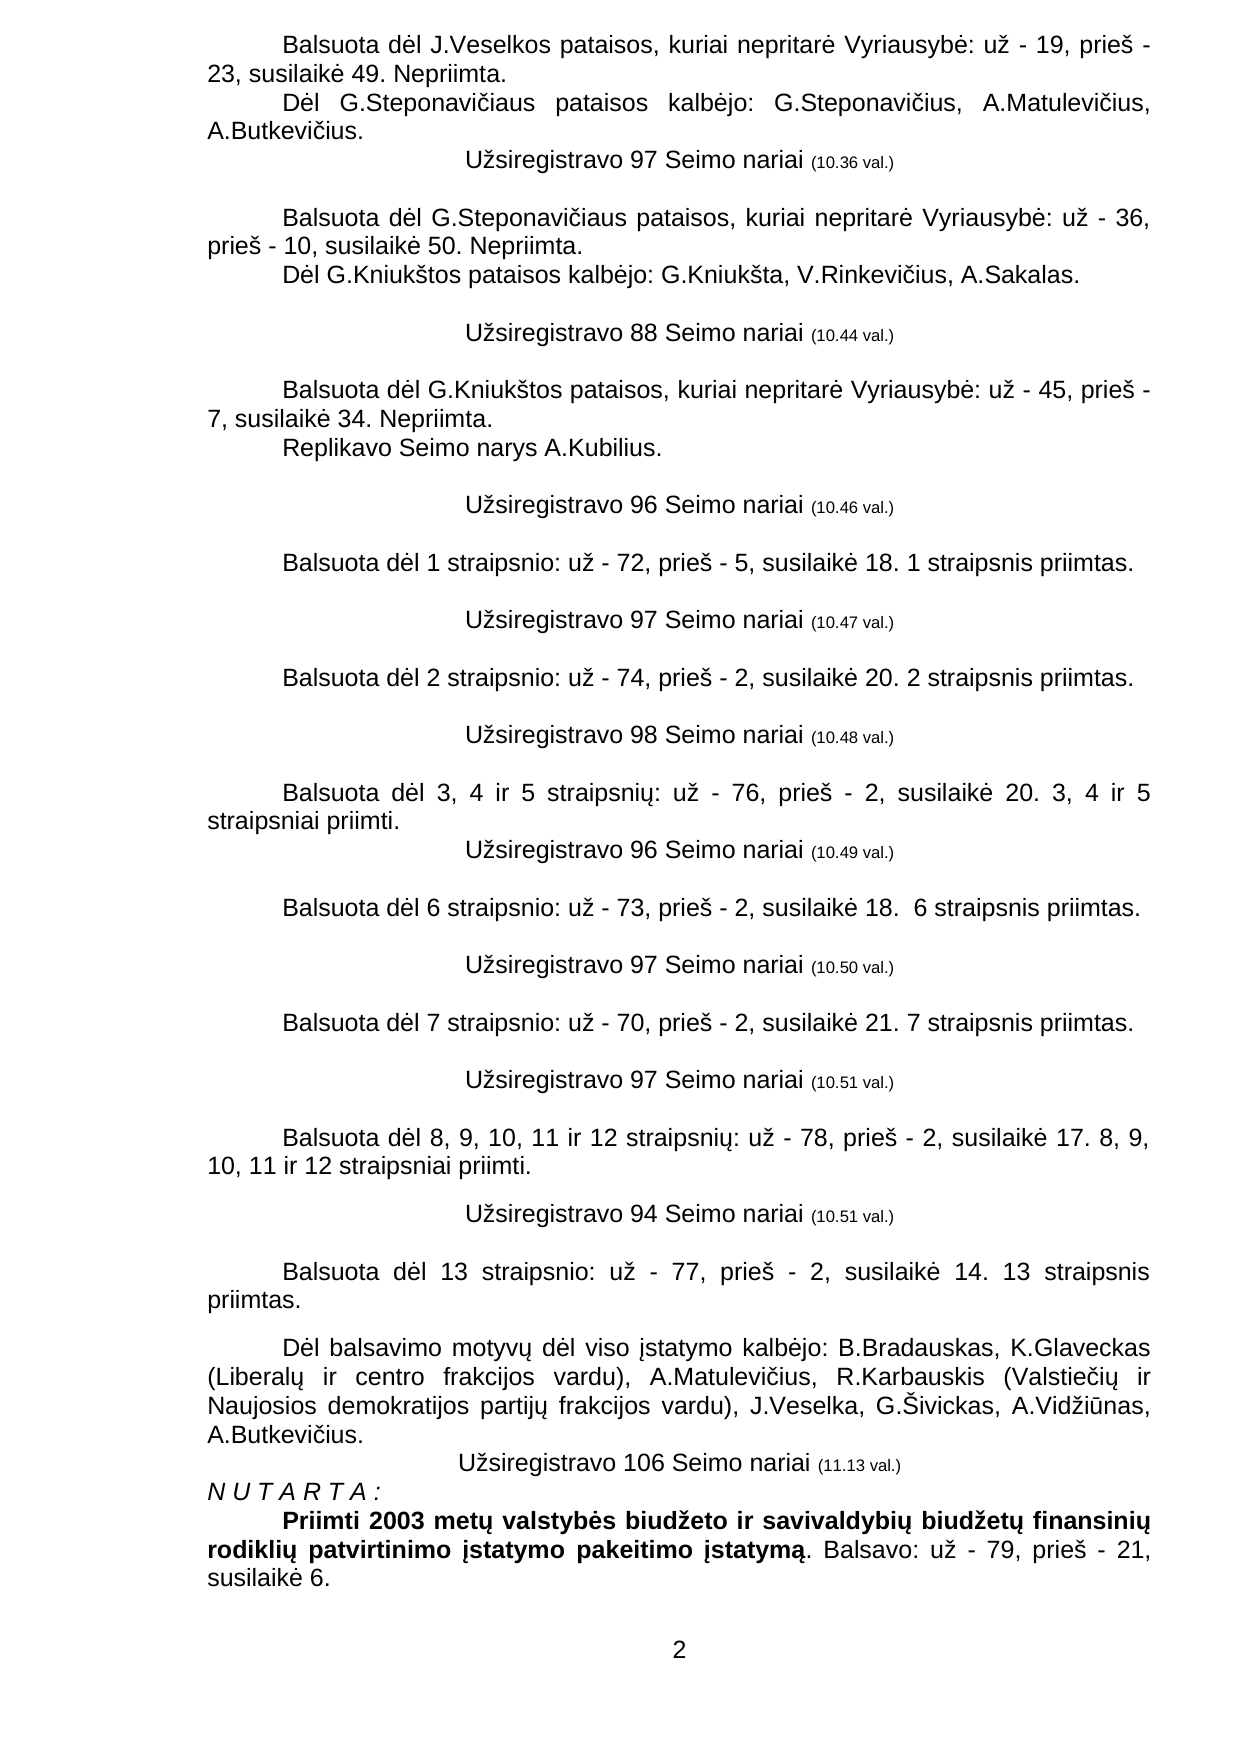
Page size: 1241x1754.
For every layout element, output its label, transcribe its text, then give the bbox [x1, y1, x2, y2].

text Balsuota dėl 8, 9, 10, 11 ir 12 straipsnių: už - 78, prieš - 2, susilaikė 17. 8, 9, 10, 11 ir 12 straipsniai priimti. [207, 1122, 1152, 1180]
text N U T A R T A : [207, 1477, 1152, 1506]
text Užsiregistravo 96 Seimo nariai (10.49 val.) [207, 835, 1152, 864]
text Balsuota dėl 2 straipsnio: už - 74, prieš - 2, susilaikė 20. 2 straipsnis priimtas. [207, 662, 1152, 691]
text Užsiregistravo 96 Seimo nariai (10.46 val.) [207, 490, 1152, 519]
text Užsiregistravo 97 Seimo nariai (10.50 val.) [207, 950, 1152, 979]
text Užsiregistravo 106 Seimo nariai (11.13 val.) [207, 1448, 1152, 1477]
text Dėl G.Steponavičiaus pataisos kalbėjo: G.Steponavičius, A.Matulevičius, A.Butkevičius. [207, 87, 1152, 145]
text Užsiregistravo 94 Seimo nariai (10.51 val.) [207, 1199, 1152, 1228]
text Užsiregistravo 97 Seimo nariai (10.51 val.) [207, 1065, 1152, 1094]
text Užsiregistravo 97 Seimo nariai (10.47 val.) [207, 605, 1152, 634]
text Balsuota dėl 6 straipsnio: už - 73, prieš - 2, susilaikė 18. 6 straipsnis priimtas. [207, 892, 1152, 921]
text Balsuota dėl 3, 4 ir 5 straipsnių: už - 76, prieš - 2, susilaikė 20. 3, 4 ir 5 straipsniai priimti. [207, 777, 1152, 835]
text Dėl balsavimo motyvų dėl viso įstatymo kalbėjo: B.Bradauskas, K.Glaveckas (Liberalų ir centro frakcijos vardu), A.Matulevičius, R.Karbauskis (Valstiečių ir Naujosios demokratijos partijų frakcijos vardu), J.Veselka, G.Šivickas, A.Vidžiūnas, A.Butkevičius. [207, 1333, 1152, 1448]
text Užsiregistravo 88 Seimo nariai (10.44 val.) [207, 317, 1152, 346]
text Balsuota dėl 1 straipsnio: už - 72, prieš - 5, susilaikė 18. 1 straipsnis priimtas. [207, 547, 1152, 576]
text Balsuota dėl 7 straipsnio: už - 70, prieš - 2, susilaikė 21. 7 straipsnis priimtas. [207, 1007, 1152, 1036]
text Dėl G.Kniukštos pataisos kalbėjo: G.Kniukšta, V.Rinkevičius, A.Sakalas. [207, 260, 1152, 289]
text Replikavo Seimo narys A.Kubilius. [207, 432, 1152, 461]
text Priimti 2003 metų valstybės biudžeto ir savivaldybių biudžetų finansinių rodiklių patvirtinimo įstatymo pakeitimo įstatymą. Balsavo: už - 79, prieš - 21, susilaikė 6. [207, 1506, 1152, 1592]
text Balsuota dėl 13 straipsnio: už - 77, prieš - 2, susilaikė 14. 13 straipsnis priimtas. [207, 1257, 1152, 1314]
text Užsiregistravo 97 Seimo nariai (10.36 val.) [207, 145, 1152, 174]
text Balsuota dėl G.Kniukštos pataisos, kuriai nepritarė Vyriausybė: už - 45, prieš - 7, susilaikė 34. Nepriimta. [207, 375, 1152, 432]
text Balsuota dėl J.Veselkos pataisos, kuriai nepritarė Vyriausybė: už - 19, prieš - 23, susilaikė 49. Nepriimta. [207, 30, 1152, 87]
text Balsuota dėl G.Steponavičiaus pataisos, kuriai nepritarė Vyriausybė: už - 36, prieš - 10, susilaikė 50. Nepriimta. [207, 202, 1152, 260]
text Užsiregistravo 98 Seimo nariai (10.48 val.) [207, 720, 1152, 749]
